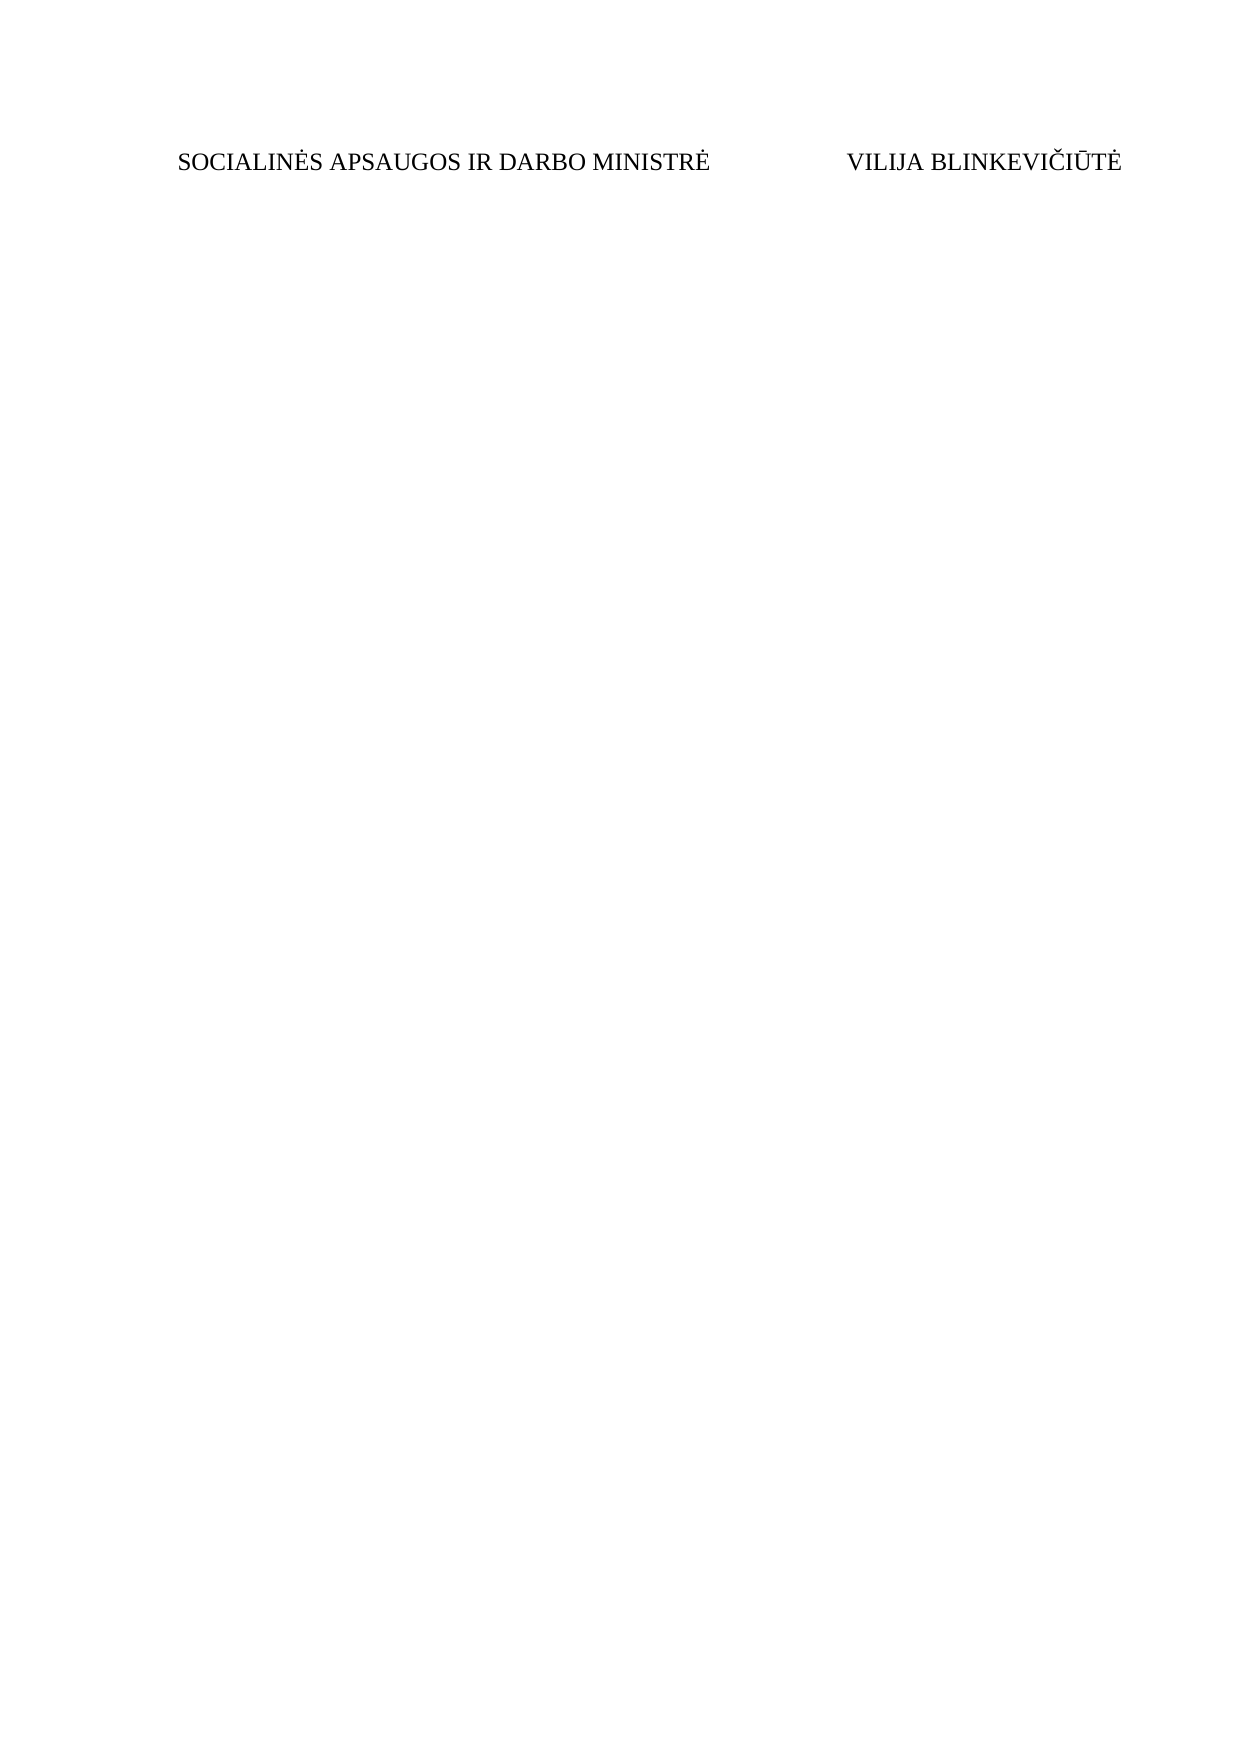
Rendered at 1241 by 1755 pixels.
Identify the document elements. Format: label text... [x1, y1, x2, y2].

text SOCIALINĖS APSAUGOS IR DARBO MINISTRĖ VILIJA BLINKEVIČIŪTĖ [177, 147, 1122, 176]
